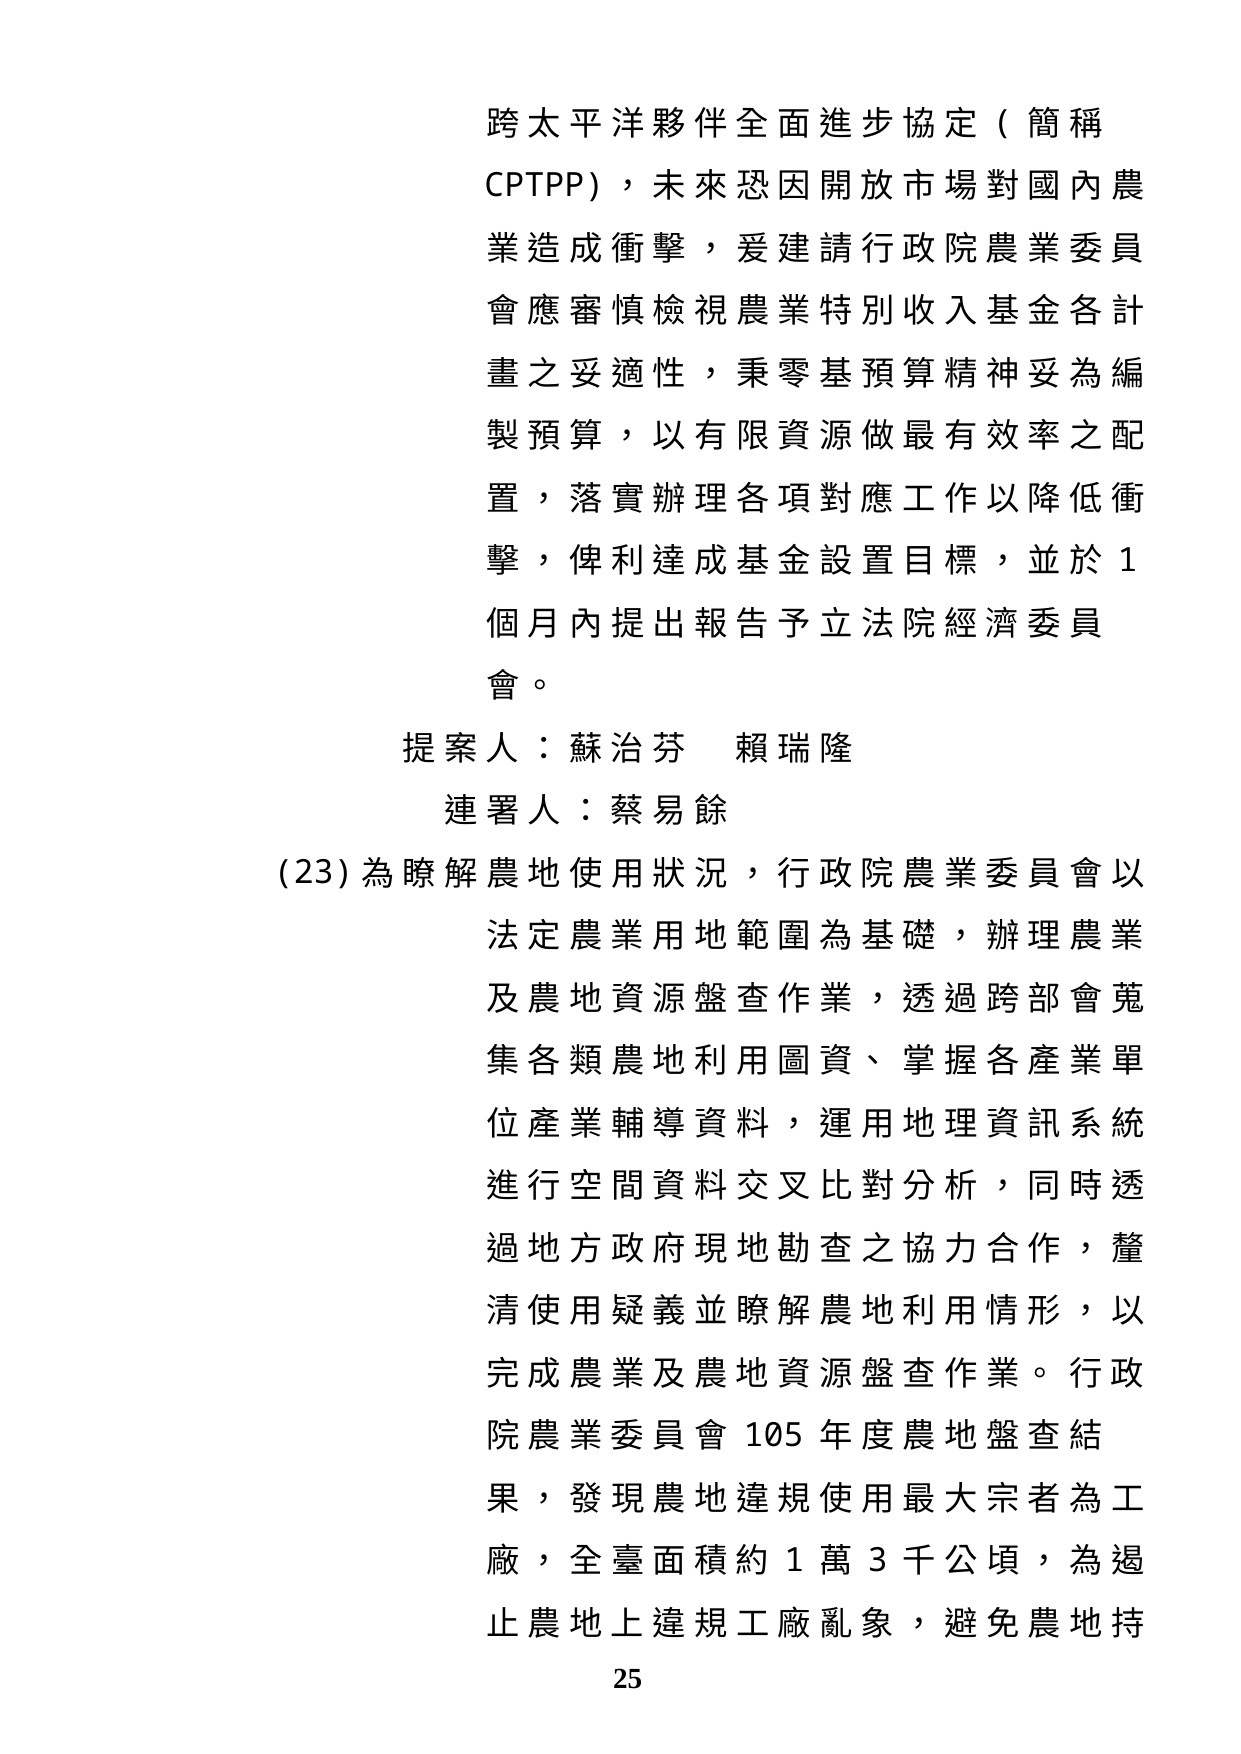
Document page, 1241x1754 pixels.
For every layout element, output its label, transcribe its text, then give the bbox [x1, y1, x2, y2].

list 為瞭解農地使用狀況，行政院農業委員會以法定農業用地範圍為基礎，辦理農業及農地資源盤查作業，透過跨部會蒐集各類農地利用圖資、掌握各產業單位產業輔導資料，運用地理資訊系統進行空間資料交叉比對分析，同時透過地方政府現地勘查之協力合作，釐清使用疑義並瞭解農地利用情形，以完成農業及農地資源盤查作業。行政院農業委員會105年度農地盤查結果，發現農地違規使用最大宗者為工廠，全臺面積約1萬3千公頃，為遏止農地上違規工廠亂象，避免農地持 [253, 829, 1148, 1641]
text 提案人：蘇治芬 賴瑞隆 [384, 704, 1044, 766]
list 跨太平洋夥伴全面進步協定(簡稱CPTPP)，未來恐因開放市場對國內農業造成衝擊，爰建請行政院農業委員會應審慎檢視農業特別收入基金各計畫之妥適性，秉零基預算精神妥為編製預算，以有限資源做最有效率之配置，落實辦理各項對應工作以降低衝擊，俾利達成基金設置目標，並於1個月內提出報告予立法院經濟委員會。 [253, 79, 1148, 704]
text 連署人：蔡易餘 [176, 766, 1148, 829]
